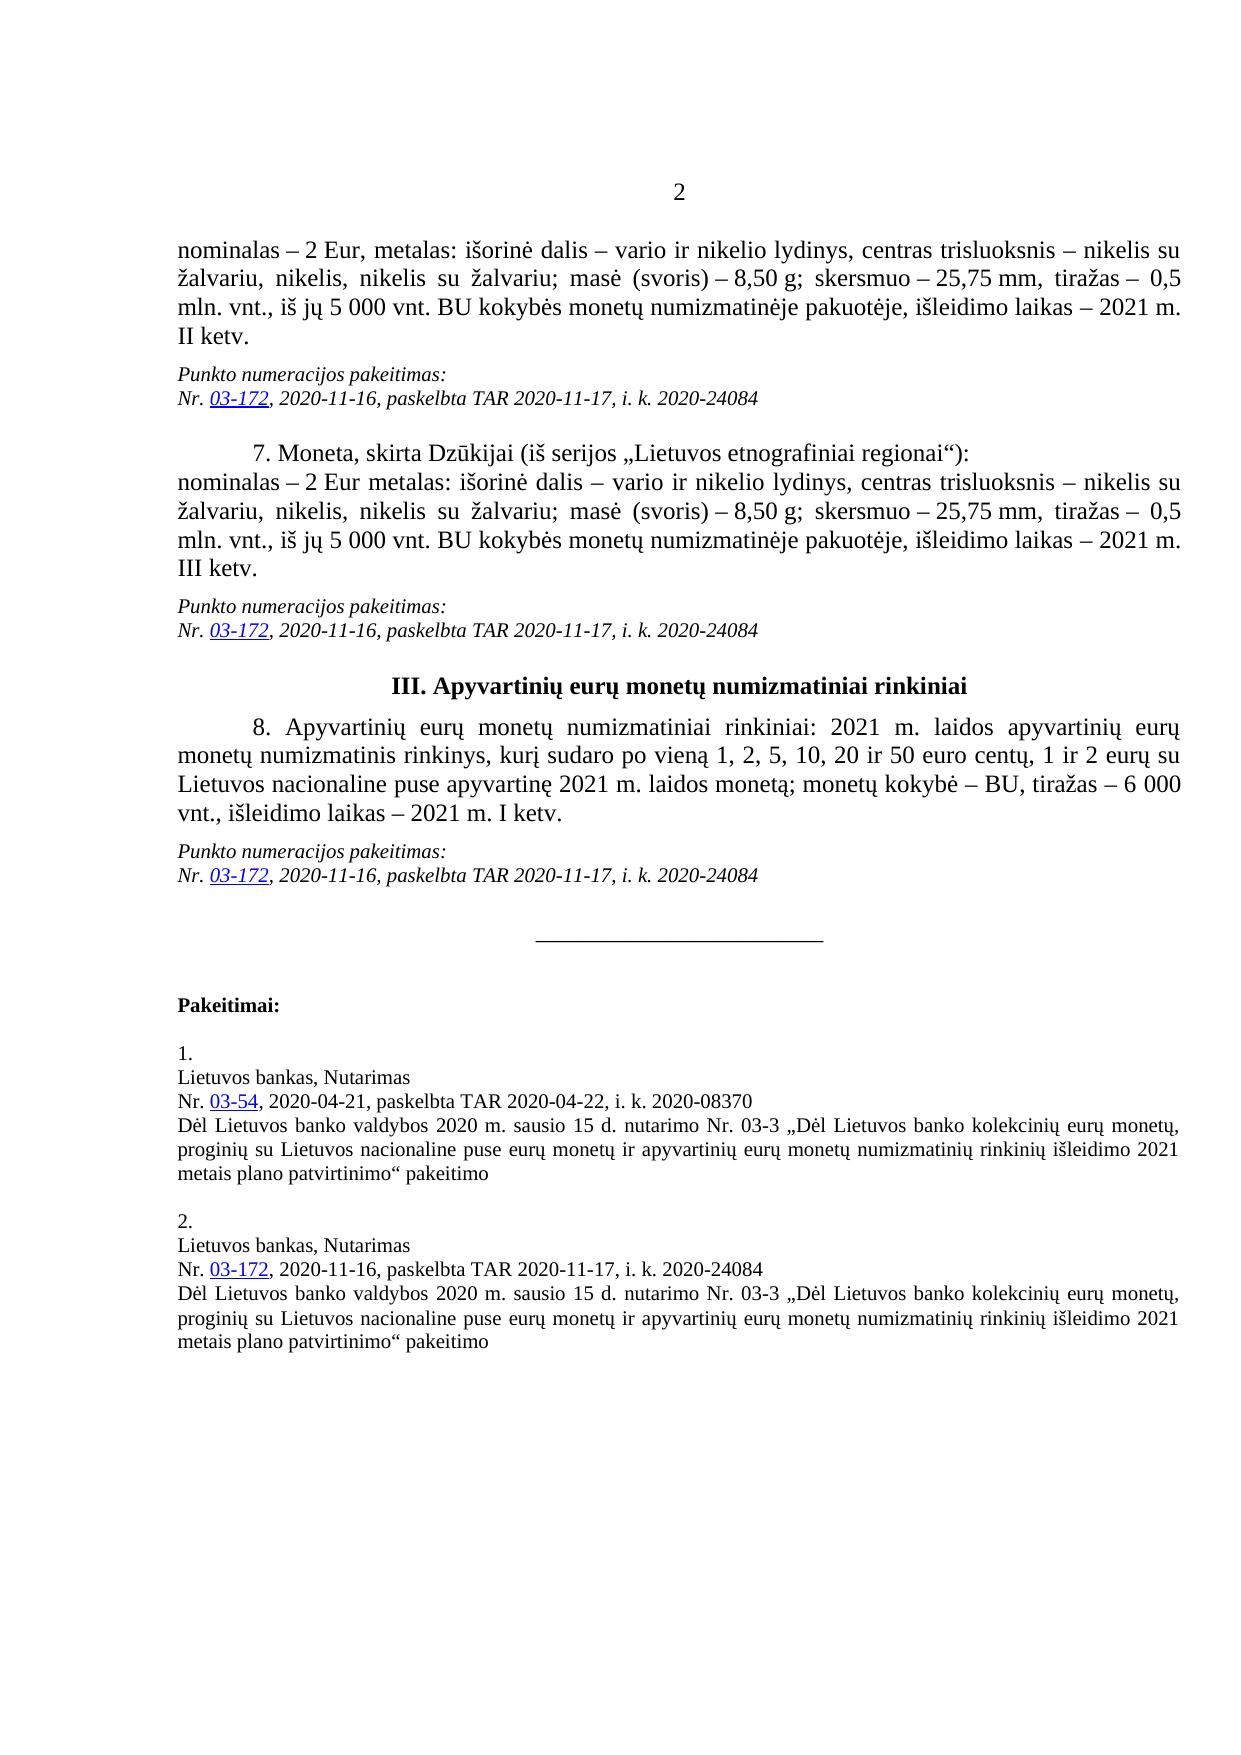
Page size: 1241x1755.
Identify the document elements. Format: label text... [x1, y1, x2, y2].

text Dėl Lietuvos banko valdybos 2020 m. sausio 15 d. nutarimo Nr. 03-3 „Dėl Lietuvos banko kolekcinių eurų monetų, proginių su Lietuvos nacionaline puse eurų monetų ir apyvartinių eurų monetų numizmatinių rinkinių išleidimo 2021 metais plano patvirtinimo“ pakeitimo [177, 1113, 1181, 1185]
text Nr. 03-172, 2020-11-16, paskelbta TAR 2020-11-17, i. k. 2020-24084 [177, 618, 1181, 642]
text Lietuvos bankas, Nutarimas [177, 1065, 1181, 1089]
text Dėl Lietuvos banko valdybos 2020 m. sausio 15 d. nutarimo Nr. 03-3 „Dėl Lietuvos banko kolekcinių eurų monetų, proginių su Lietuvos nacionaline puse eurų monetų ir apyvartinių eurų monetų numizmatinių rinkinių išleidimo 2021 metais plano patvirtinimo“ pakeitimo [177, 1281, 1181, 1353]
text Punkto numeracijos pakeitimas: [177, 839, 1181, 863]
text 8. Apyvartinių eurų monetų numizmatiniai rinkiniai: 2021 m. laidos apyvartinių eurų monetų numizmatinis rinkinys, kurį sudaro po vieną 1, 2, 5, 10, 20 ir 50 euro centų, 1 ir 2 eurų su Lietuvos nacionaline puse apyvartinę 2021 m. laidos monetą; monetų kokybė – BU, tiražas – 6 000 vnt., išleidimo laikas – 2021 m. I ketv. [177, 712, 1181, 827]
text Nr. 03-54, 2020-04-21, paskelbta TAR 2020-04-22, i. k. 2020-08370 [177, 1089, 1181, 1113]
text Punkto numeracijos pakeitimas: [177, 594, 1181, 618]
text nominalas – 2 Eur, metalas: išorinė dalis – vario ir nikelio lydinys, centras trisluoksnis – nikelis su žalvariu, nikelis, nikelis su žalvariu; masė (svoris) – 8,50 g; skersmuo – 25,75 mm, tiražas – 0,5 mln. vnt., iš jų 5 000 vnt. BU kokybės monetų numizmatinėje pakuotėje, išleidimo laikas – 2021 m. II ketv. [177, 235, 1181, 350]
text Punkto numeracijos pakeitimas: [177, 362, 1181, 386]
text 2. [177, 1209, 1181, 1233]
text Nr. 03-172, 2020-11-16, paskelbta TAR 2020-11-17, i. k. 2020-24084 [177, 863, 1181, 887]
text Pakeitimai: [177, 993, 1181, 1017]
text Lietuvos bankas, Nutarimas [177, 1233, 1181, 1257]
text Nr. 03-172, 2020-11-16, paskelbta TAR 2020-11-17, i. k. 2020-24084 [177, 386, 1181, 410]
text 7. Moneta, skirta Dzūkijai (iš serijos „Lietuvos etnografiniai regionai“): [177, 438, 1181, 467]
text 1. [177, 1041, 1181, 1065]
text _______________________ [177, 916, 1181, 944]
text III. Apyvartinių eurų monetų numizmatiniai rinkiniai [177, 671, 1181, 700]
text Nr. 03-172, 2020-11-16, paskelbta TAR 2020-11-17, i. k. 2020-24084 [177, 1257, 1181, 1281]
text nominalas – 2 Eur metalas: išorinė dalis – vario ir nikelio lydinys, centras trisluoksnis – nikelis su žalvariu, nikelis, nikelis su žalvariu; masė (svoris) – 8,50 g; skersmuo – 25,75 mm, tiražas – 0,5 mln. vnt., iš jų 5 000 vnt. BU kokybės monetų numizmatinėje pakuotėje, išleidimo laikas – 2021 m. III ketv. [177, 467, 1181, 582]
